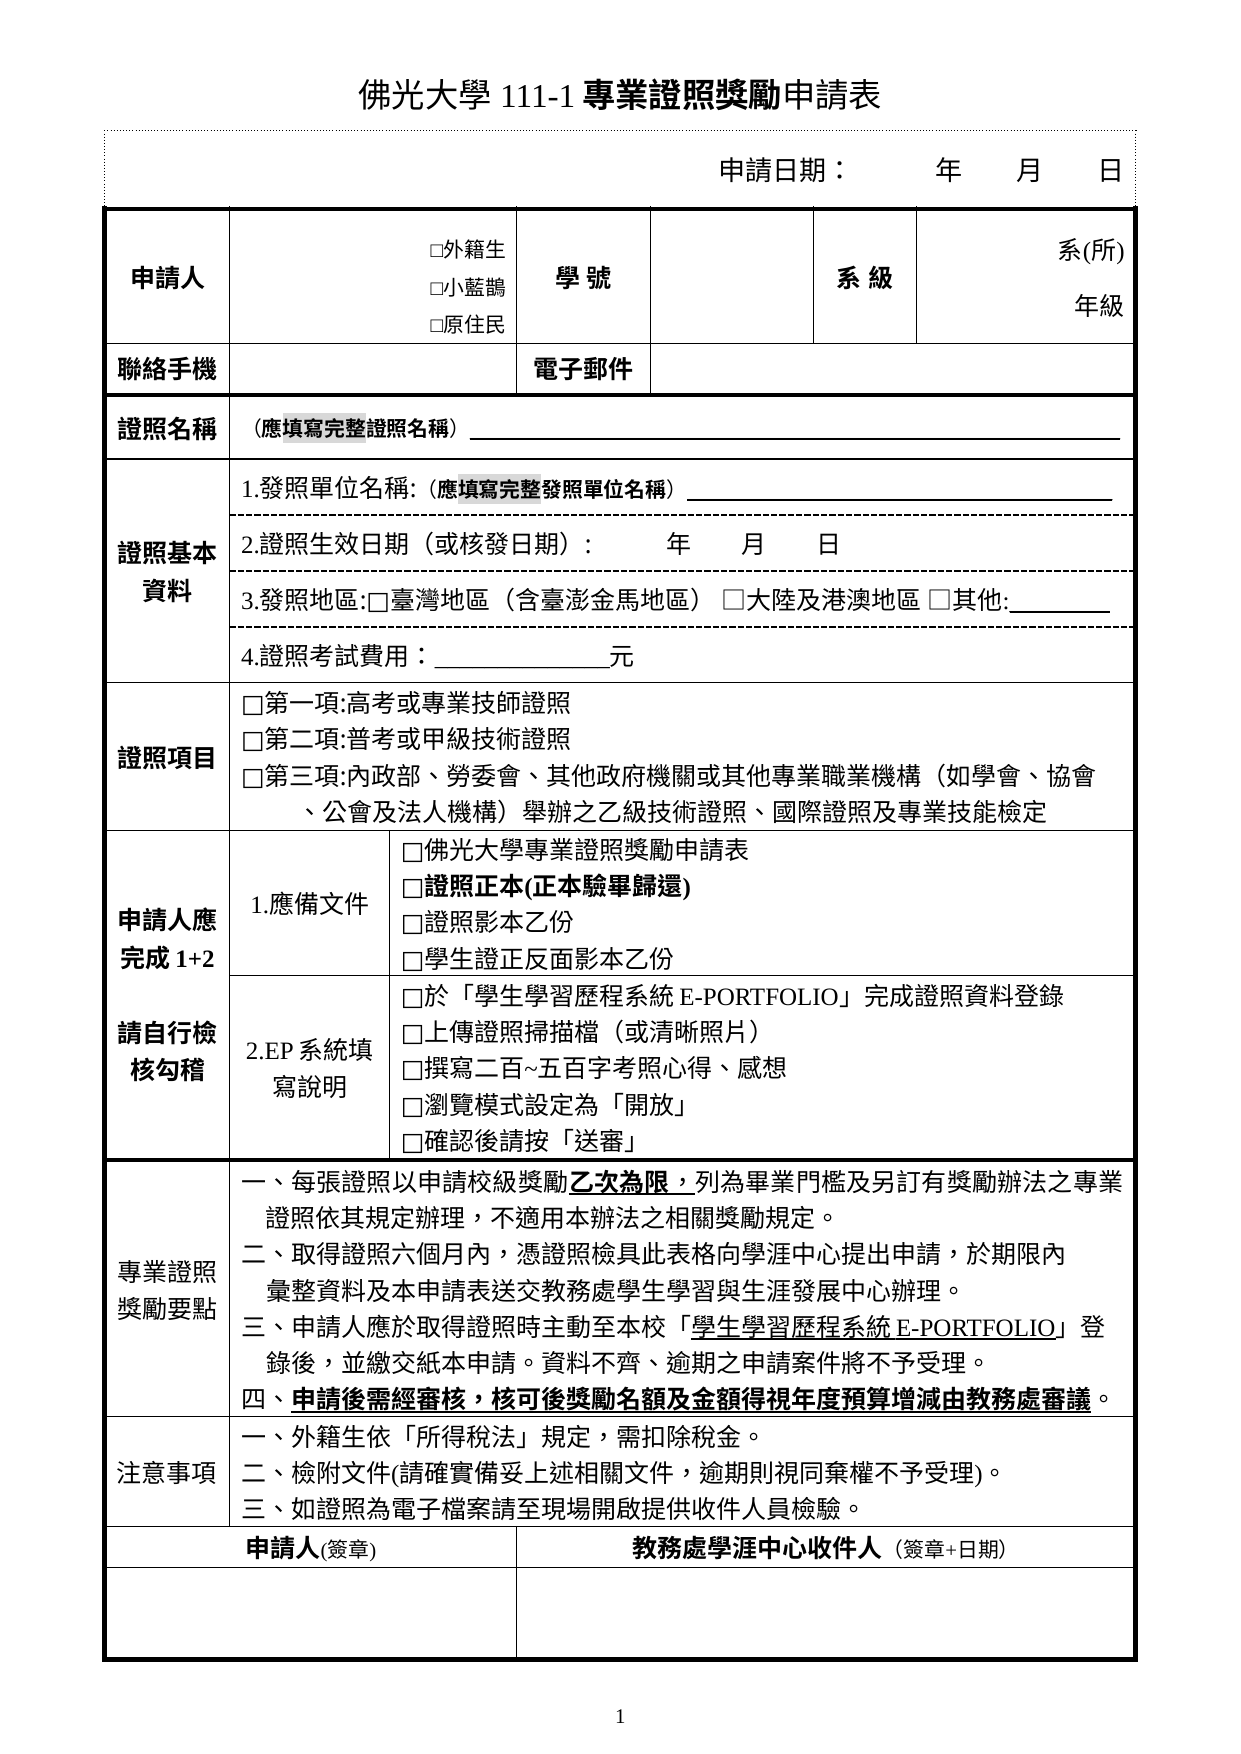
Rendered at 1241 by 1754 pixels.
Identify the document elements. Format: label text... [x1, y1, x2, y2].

text 佛光大學 111-1專業證照獎勵申請表 [118, 55, 1122, 130]
table_cell 電子郵件 [517, 344, 650, 392]
table_cell 申請人(簽章) [107, 1527, 516, 1567]
table_cell 1.應備文件 [230, 831, 389, 975]
table_cell □外籍生 □小藍鵲 □原住民 [230, 211, 516, 342]
table_cell 注意事項 [107, 1417, 229, 1526]
table_cell □第一項:高考或專業技師證照 □第二項:普考或甲級技術證照 □第三項:內政部、勞委會、其他政府機關或其他專業職業機構（如學會、協會 、公會及法人機構）舉辦之乙級技術證照、國際證照及專業技能檢定 [230, 683, 1133, 830]
table_cell 聯絡手機 [107, 344, 229, 392]
table_cell □於「學生學習歷程系統E-PORTFOLIO」完成證照資料登錄 □上傳證照掃描檔（或清晰照片） □撰寫二百~五百字考照心得、感想 □瀏覽模式設定為「開放」 □確認後請按「送審」 [390, 976, 1133, 1158]
table_cell 一、外籍生依「所得稅法」規定，需扣除稅金。 二、檢附文件(請確實備妥上述相關文件，逾期則視同棄權不予受理)。 三、如證照為電子檔案請至現場開啟提供收件人員檢驗。 [230, 1417, 1133, 1526]
table_cell 2.證照生效日期（或核發日期）: 年 月 日 [230, 514, 1133, 570]
table_cell 1.發照單位名稱:（應填寫完整發照單位名稱）__________________________________ [230, 460, 1133, 514]
table_cell [651, 211, 813, 342]
table_header 申請日期： 年 月 日 [105, 130, 1135, 206]
table_cell 2.EP系統填寫說明 [230, 976, 389, 1158]
table_cell 教務處學涯中心收件人（簽章+日期） [517, 1527, 1133, 1567]
table_cell 系(所) 年級 [917, 211, 1133, 342]
table_cell 證照基本資料 [107, 460, 229, 682]
table_cell [107, 1568, 516, 1657]
table_cell [651, 344, 1133, 392]
table_cell [230, 344, 516, 392]
table_cell 學 號 [517, 211, 650, 342]
table_cell [517, 1568, 1133, 1657]
table_cell □佛光大學專業證照獎勵申請表 □證照正本(正本驗畢歸還) □證照影本乙份 □學生證正反面影本乙份 [390, 831, 1133, 975]
table_cell （應填寫完整證照名稱）____________________________________________________ [230, 397, 1133, 458]
table_cell 專業證照獎勵要點 [107, 1162, 229, 1416]
table_cell 證照名稱 [107, 397, 229, 458]
table_cell 系 級 [814, 211, 916, 342]
table_cell 4.證照考試費用：______________元 [230, 626, 1133, 682]
table_cell 3.發照地區:□臺灣地區（含臺澎金馬地區） □大陸及港澳地區 □其他:________ [230, 570, 1133, 626]
table_cell 一、每張證照以申請校級獎勵乙次為限，列為畢業門檻及另訂有獎勵辦法之專業證照依其規定辦理，不適用本辦法之相關獎勵規定。 二、取得證照六個月內，憑證照檢具此表格向學涯中心提出申請，於期限內 彙整資料及本申請表送交教務處學生學習與生涯發展中心辦理。 三、申請人應於取得證照時主動至本校「學生學習歷程系統E-PORTFOLIO」登 錄後，並繳交紙本申請。資料不齊、逾期之申請案件將不予受理。 四、申請後需經審核，核可後獎勵名額及金額得視年度預算增減由教務處審議。 [230, 1162, 1133, 1416]
table_cell 申請人應完成1+2 請自行檢核勾稽 [107, 831, 229, 1158]
table_cell 申請人 [107, 211, 229, 342]
table_cell 證照項目 [107, 683, 229, 830]
